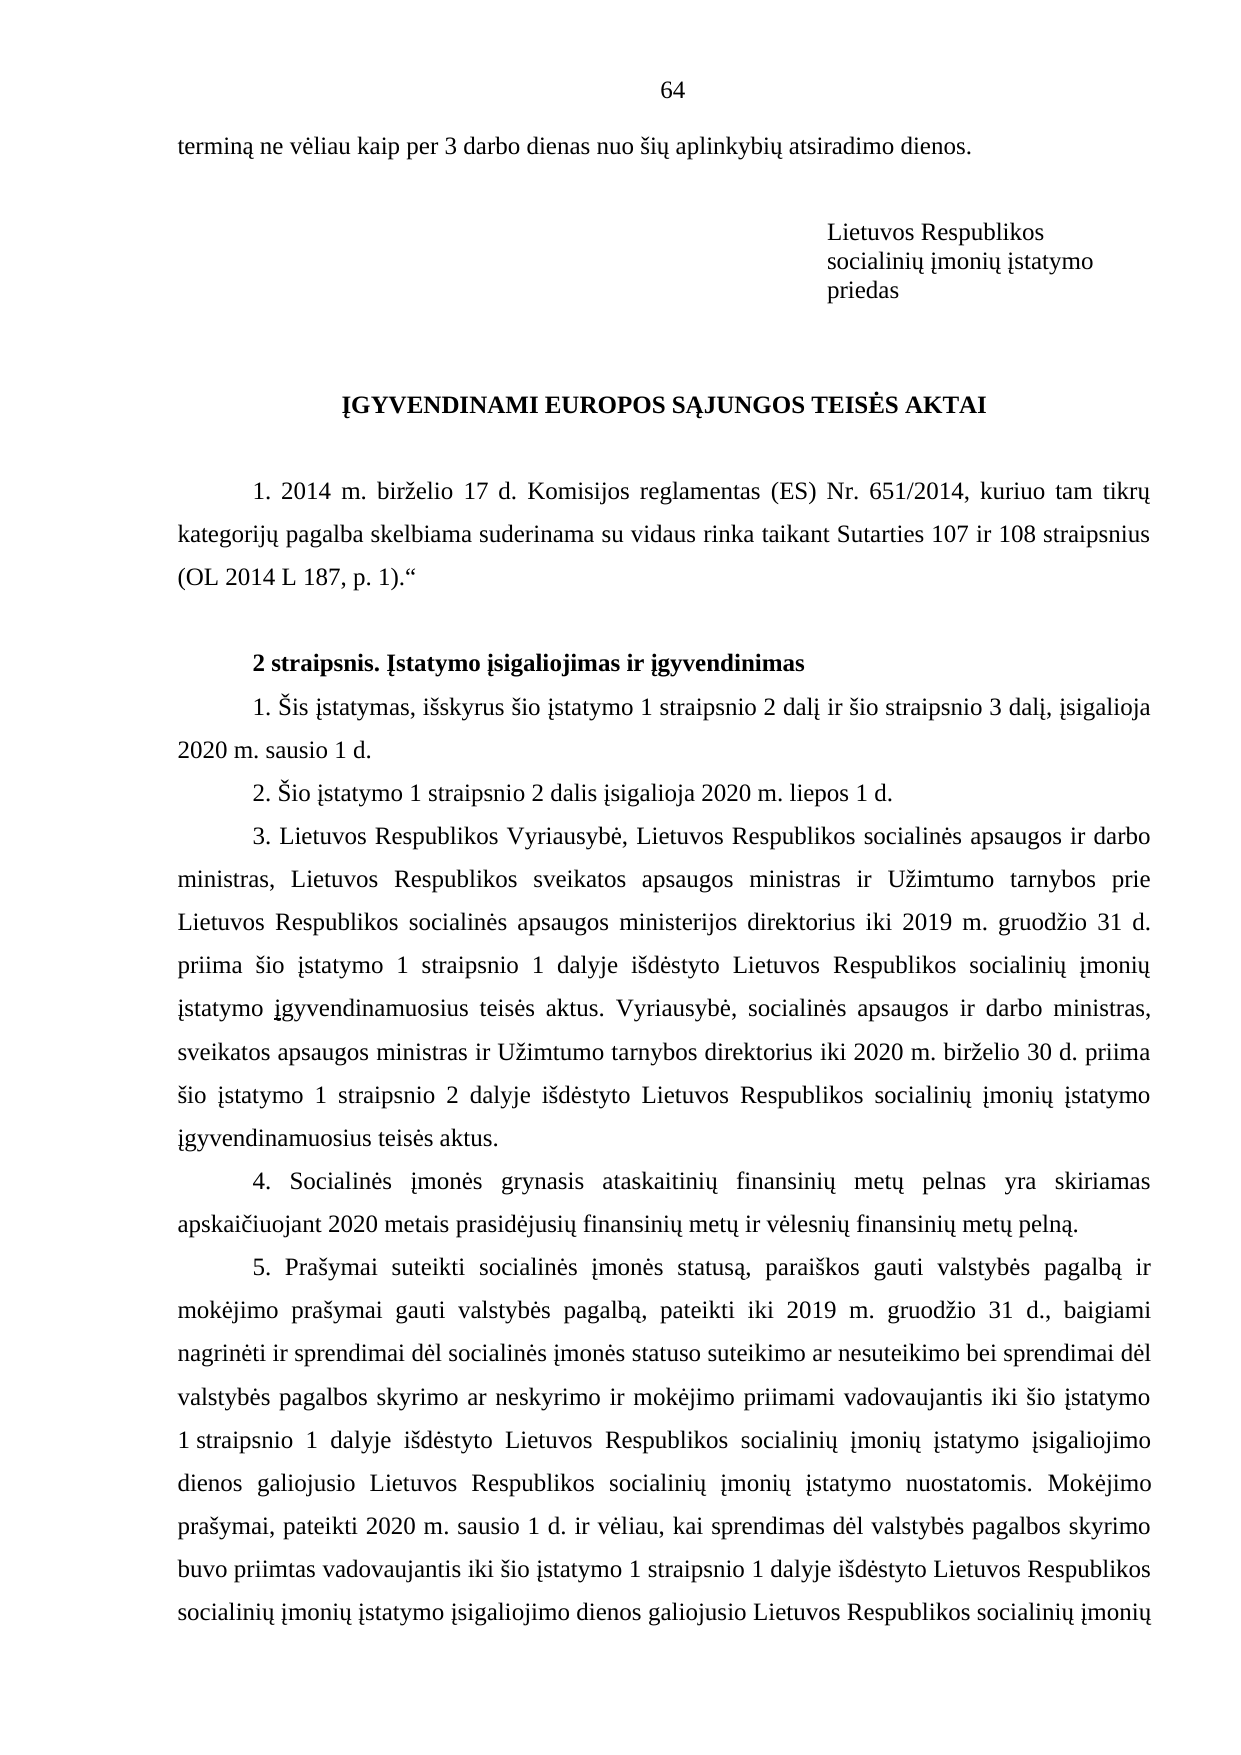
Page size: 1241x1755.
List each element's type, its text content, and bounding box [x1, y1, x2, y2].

text 2. Šio įstatymo 1 straipsnio 2 dalis įsigalioja 2020 m. liepos 1 d. [177, 778, 1152, 807]
text 3. Lietuvos Respublikos Vyriausybė, Lietuvos Respublikos socialinės apsaugos ir darbo ministras, Lietuvos Respublikos sveikatos apsaugos ministras ir Užimtumo tarnybos prie Lietuvos Respublikos socialinės apsaugos ministerijos direktorius iki 2019 m. gruodžio 31 d. priima šio įstatymo 1 straipsnio 1 dalyje išdėstyto Lietuvos Respublikos socialinių įmonių įstatymo įgyvendinamuosius teisės aktus. Vyriausybė, socialinės apsaugos ir darbo ministras, sveikatos apsaugos ministras ir Užimtumo tarnybos direktorius iki 2020 m. birželio 30 d. priima šio įstatymo 1 straipsnio 2 dalyje išdėstyto Lietuvos Respublikos socialinių įmonių įstatymo įgyvendinamuosius teisės aktus. [177, 821, 1152, 1152]
text 1. 2014 m. birželio 17 d. Komisijos reglamentas (ES) Nr. 651/2014, kuriuo tam tikrų kategorijų pagalba skelbiama suderinama su vidaus rinka taikant Sutarties 107 ir 108 straipsnius (OL 2014 L 187, p. 1).“ [177, 476, 1152, 591]
text 5. Prašymai suteikti socialinės įmonės statusą, paraiškos gauti valstybės pagalbą ir mokėjimo prašymai gauti valstybės pagalbą, pateikti iki 2019 m. gruodžio 31 d., baigiami nagrinėti ir sprendimai dėl socialinės įmonės statuso suteikimo ar nesuteikimo bei sprendimai dėl valstybės pagalbos skyrimo ar neskyrimo ir mokėjimo priimami vadovaujantis iki šio įstatymo 1 straipsnio 1 dalyje išdėstyto Lietuvos Respublikos socialinių įmonių įstatymo įsigaliojimo dienos galiojusio Lietuvos Respublikos socialinių įmonių įstatymo nuostatomis. Mokėjimo prašymai, pateikti 2020 m. sausio 1 d. ir vėliau, kai sprendimas dėl valstybės pagalbos skyrimo buvo priimtas vadovaujantis iki šio įstatymo 1 straipsnio 1 dalyje išdėstyto Lietuvos Respublikos socialinių įmonių įstatymo įsigaliojimo dienos galiojusio Lietuvos Respublikos socialinių įmonių [177, 1252, 1152, 1626]
text Lietuvos Respublikos [827, 217, 1152, 246]
text terminą ne vėliau kaip per 3 darbo dienas nuo šių aplinkybių atsiradimo dienos. [177, 118, 1152, 160]
text priedas [827, 275, 1152, 303]
text 1. Šis įstatymas, išskyrus šio įstatymo 1 straipsnio 2 dalį ir šio straipsnio 3 dalį, įsigalioja 2020 m. sausio 1 d. [177, 692, 1152, 763]
text 2 straipsnis. Įstatymo įsigaliojimas ir įgyvendinimas [177, 648, 1152, 677]
text socialinių įmonių įstatymo [827, 246, 1152, 275]
text 4. Socialinės įmonės grynasis ataskaitinių finansinių metų pelnas yra skiriamas apskaičiuojant 2020 metais prasidėjusių finansinių metų ir vėlesnių finansinių metų pelną. [177, 1166, 1152, 1238]
text ĮGYVENDINAMI EUROPOS SĄJUNGOS TEISĖS AKTAI [177, 390, 1152, 418]
